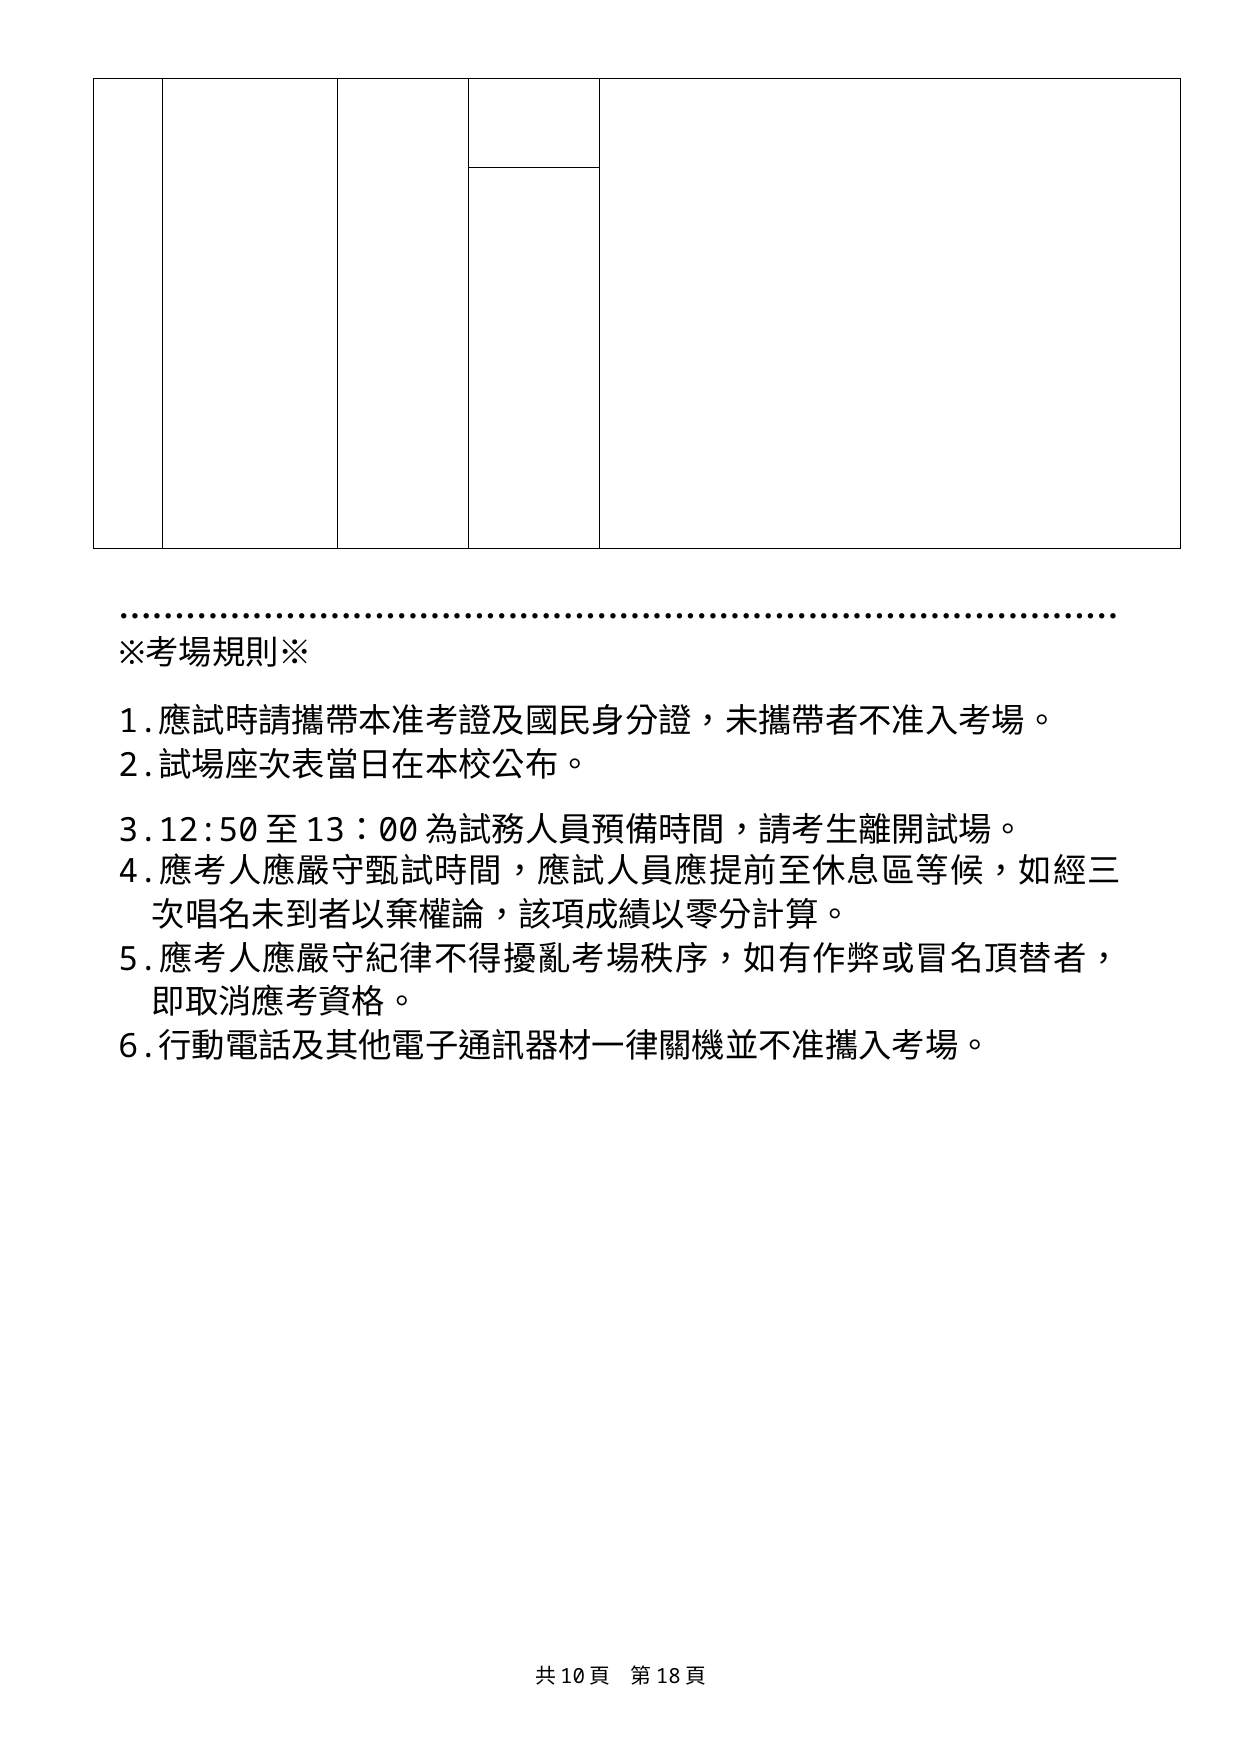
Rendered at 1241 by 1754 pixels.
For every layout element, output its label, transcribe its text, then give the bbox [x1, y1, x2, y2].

table_cell [163, 79, 337, 548]
text 2.試場座次表當日在本校公布。 [118, 741, 1122, 785]
table_cell [469, 79, 599, 167]
text 6.行動電話及其他電子通訊器材一律關機並不准攜入考場。 [118, 1023, 1122, 1066]
text ※考場規則※ [118, 625, 1122, 674]
table_cell [94, 79, 162, 548]
table_header 臺中市大甲區東陽國民小學 112學年度第1學期 客語 教學支援教師甄選 (第 1 次招考) 准考證 准考證號碼： 姓 名： 甄試地點：大甲區東陽國民小學 [600, 79, 1180, 548]
text 5.應考人應嚴守紀律不得擾亂考場秩序，如有作弊或冒名頂替者，即取消應考資格。 [118, 935, 1122, 1023]
text ……………………………………………………………………………… [118, 587, 1122, 625]
text 1.應試時請攜帶本准考證及國民身分證，未攜帶者不准入考場。 [118, 698, 1122, 741]
table_cell [338, 79, 468, 548]
table_cell [469, 168, 599, 548]
text 4.應考人應嚴守甄試時間，應試人員應提前至休息區等候，如經三次唱名未到者以棄權論，該項成績以零分計算。 [118, 848, 1122, 935]
text 3.12:50至13：00為試務人員預備時間，請考生離開試場。 [118, 785, 1122, 848]
